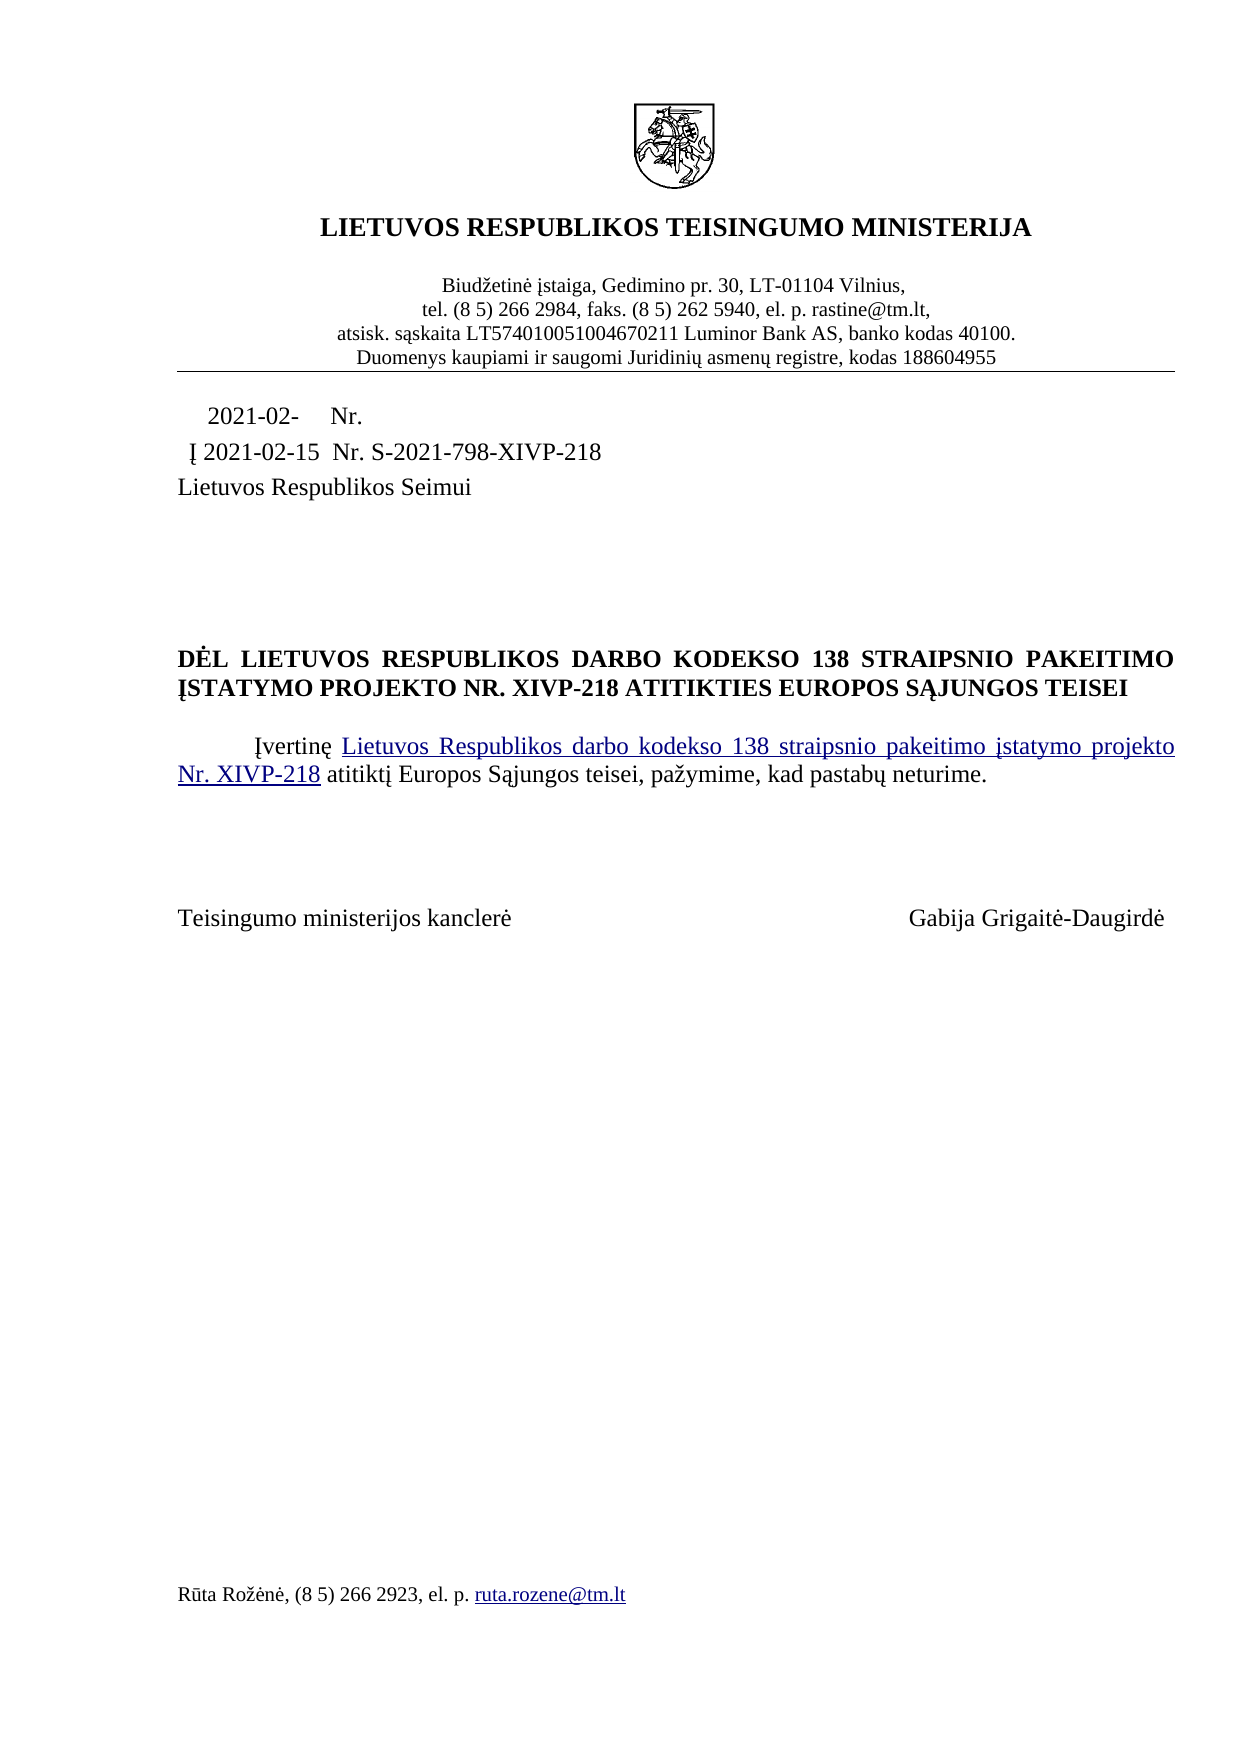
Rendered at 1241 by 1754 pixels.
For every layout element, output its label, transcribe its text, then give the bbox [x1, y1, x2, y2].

text Rūta Rožėnė, (8 5) 266 2923, el. p. ruta.rozene@tm.lt [177, 1582, 1175, 1606]
text dėl lietuvos respublikos Darbo kodekso 138 straipsnio pakeitimo įstatymo projekto Nr. XIVP-218 atitikties Europos Sąjungos teisei [177, 644, 1175, 702]
table_cell Į 2021-02-15 Nr. S-2021-798-XIVP-218 [177, 437, 679, 472]
table_header 2021-02- Nr. [177, 401, 679, 437]
text Teisingumo ministerijos kanclerė Gabija Grigaitė-Daugirdė [177, 903, 1175, 932]
text Įvertinę Lietuvos Respublikos darbo kodekso 138 straipsnio pakeitimo įstatymo projekto Nr. XIVP-218 atitiktį Europos Sąjungos teisei, pažymime, kad pastabų neturime. [177, 731, 1175, 788]
text Lietuvos Respublikos Seimui [177, 472, 1142, 501]
